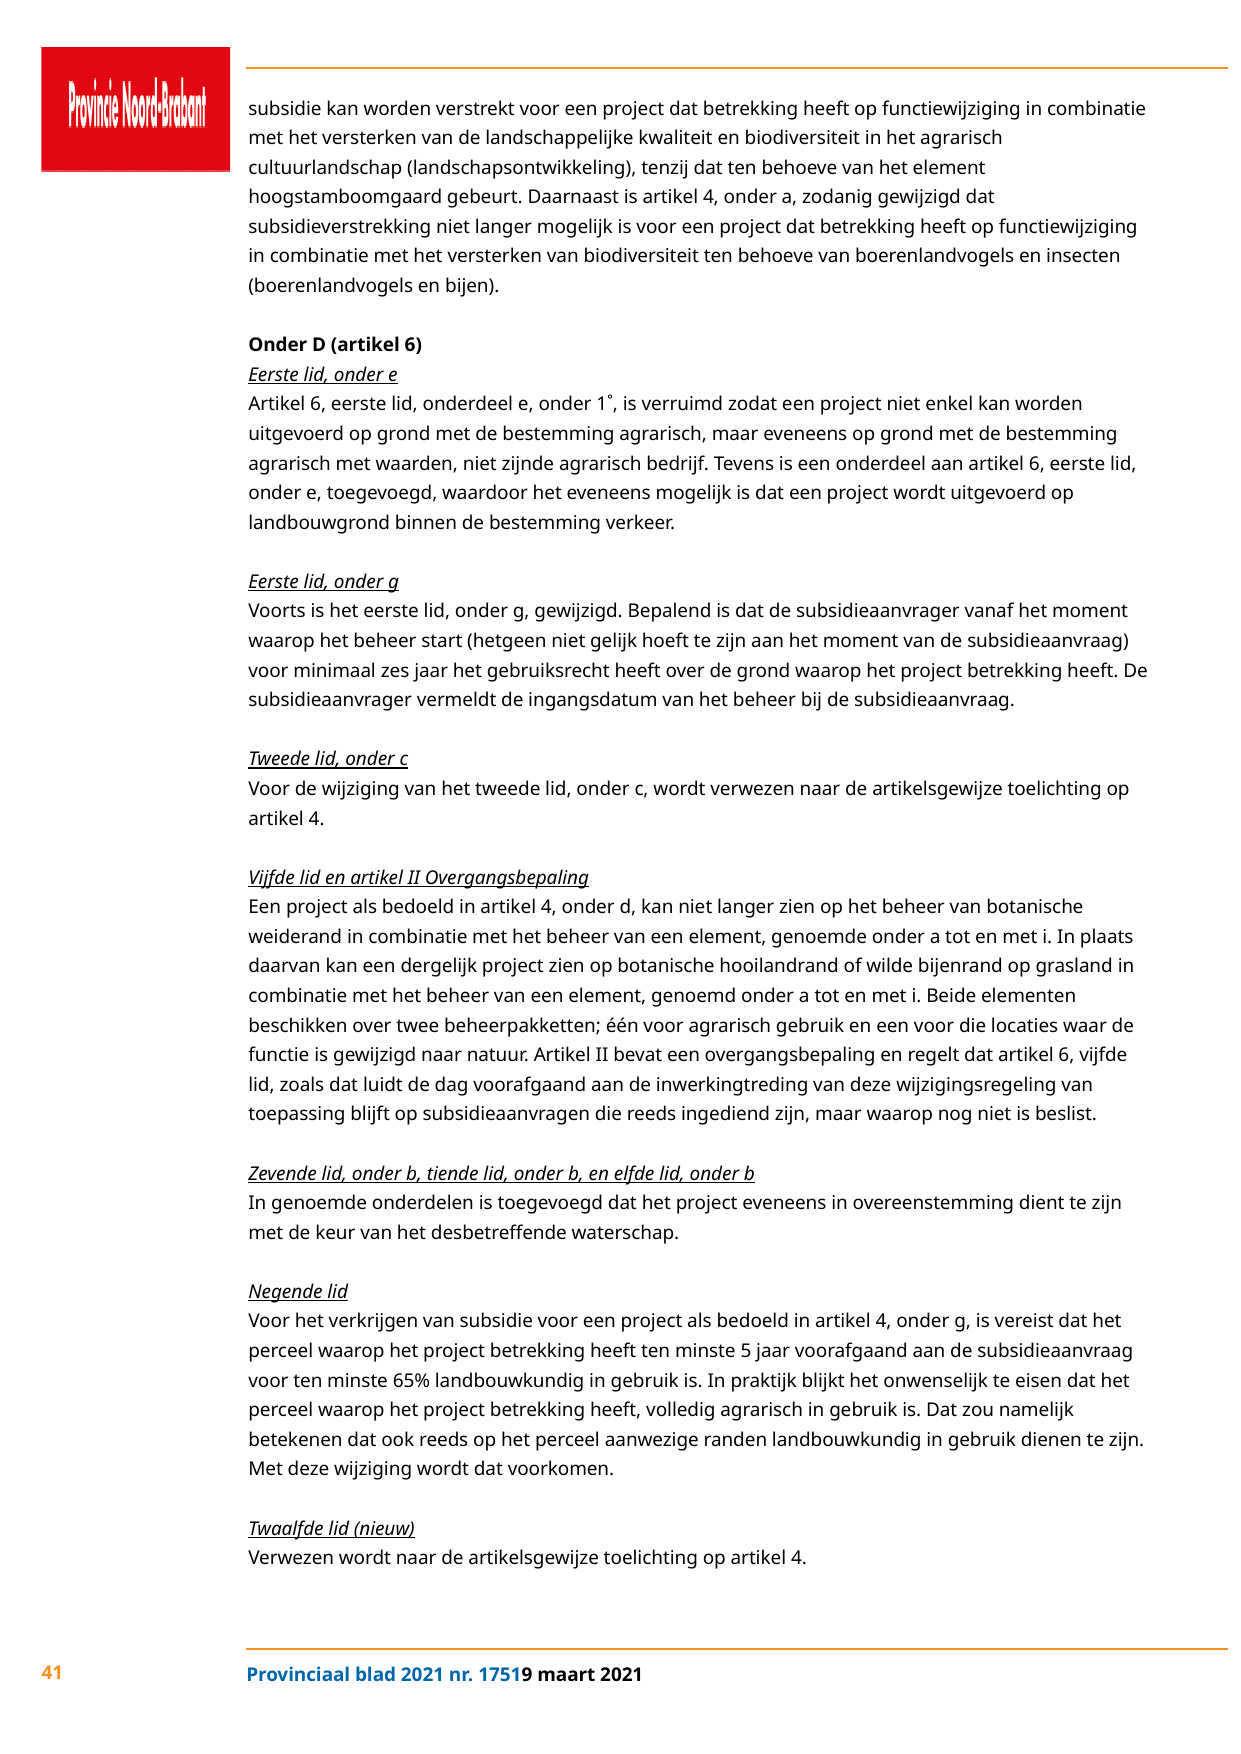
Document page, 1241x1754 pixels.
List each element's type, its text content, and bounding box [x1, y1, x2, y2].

text Vijfde lid en artikel II Overgangsbepaling [248, 864, 1152, 890]
text Artikel 6, eerste lid, onderdeel e, onder 1˚, is verruimd zodat een project niet enkel kan worden uitgevoerd op grond met de bestemming agrarisch, maar eveneens op grond met de bestemming agrarisch met waarden, niet zijnde agrarisch bedrijf. Tevens is een onderdeel aan artikel 6, eerste lid, onder e, toegevoegd, waardoor het eveneens mogelijk is dat een project wordt uitgevoerd op landbouwgrond binnen de bestemming verkeer. [248, 391, 1152, 535]
text Negende lid [248, 1278, 1152, 1304]
text Voor het verkrijgen van subsidie voor een project als bedoeld in artikel 4, onder g, is vereist dat het perceel waarop het project betrekking heeft ten minste 5 jaar voorafgaand aan de subsidieaanvraag voor ten minste 65% landbouwkundig in gebruik is. In praktijk blijkt het onwenselijk te eisen dat het perceel waarop het project betrekking heeft, volledig agrarisch in gebruik is. Dat zou namelijk betekenen dat ook reeds op het perceel aanwezige randen landbouwkundig in gebruik dienen te zijn. Met deze wijziging wordt dat voorkomen. [248, 1308, 1152, 1481]
text Verwezen wordt naar de artikelsgewijze toelichting op artikel 4. [248, 1544, 1152, 1570]
picture [41, 47, 231, 172]
text Een project als bedoeld in artikel 4, onder d, kan niet langer zien op het beheer van botanische weiderand in combinatie met het beheer van een element, genoemde onder a tot en met i. In plaats daarvan kan een dergelijk project zien op botanische hooilandrand of wilde bijenrand op grasland in combinatie met het beheer van een element, genoemd onder a tot en met i. Beide elementen beschikken over twee beheerpakketten; één voor agrarisch gebruik en een voor die locaties waar de functie is gewijzigd naar natuur. Artikel II bevat een overgangsbepaling en regelt dat artikel 6, vijfde lid, zoals dat luidt de dag voorafgaand aan de inwerkingtreding van deze wijzigingsregeling van toepassing blijft op subsidieaanvragen die reeds ingediend zijn, maar waarop nog niet is beslist. [248, 893, 1152, 1126]
text Onder D (artikel 6) [248, 331, 1152, 357]
text In genoemde onderdelen is toegevoegd dat het project eveneens in overeenstemming dient te zijn met de keur van het desbetreffende waterschap. [248, 1189, 1152, 1245]
text Zevende lid, onder b, tiende lid, onder b, en elfde lid, onder b [248, 1160, 1152, 1186]
text Tweede lid, onder c [248, 746, 1152, 771]
text Voorts is het eerste lid, onder g, gewijzigd. Bepalend is dat de subsidieaanvrager vanaf het moment waarop het beheer start (hetgeen niet gelijk hoeft te zijn aan het moment van de subsidieaanvraag) voor minimaal zes jaar het gebruiksrecht heeft over de grond waarop het project betrekking heeft. De subsidieaanvrager vermeldt de ingangsdatum van het beheer bij de subsidieaanvraag. [248, 598, 1152, 712]
text subsidie kan worden verstrekt voor een project dat betrekking heeft op functiewijziging in combinatie met het versterken van de landschappelijke kwaliteit en biodiversiteit in het agrarisch cultuurlandschap (landschapsontwikkeling), tenzij dat ten behoeve van het element hoogstamboomgaard gebeurt. Daarnaast is artikel 4, onder a, zodanig gewijzigd dat subsidieverstrekking niet langer mogelijk is voor een project dat betrekking heeft op functiewijziging in combinatie met het versterken van biodiversiteit ten behoeve van boerenlandvogels en insecten (boerenlandvogels en bijen). [248, 95, 1152, 298]
text Eerste lid, onder e [248, 361, 1152, 387]
text Twaalfde lid (nieuw) [248, 1515, 1152, 1541]
text Eerste lid, onder g [248, 568, 1152, 594]
text Voor de wijziging van het tweede lid, onder c, wordt verwezen naar de artikelsgewijze toelichting op artikel 4. [248, 775, 1152, 831]
